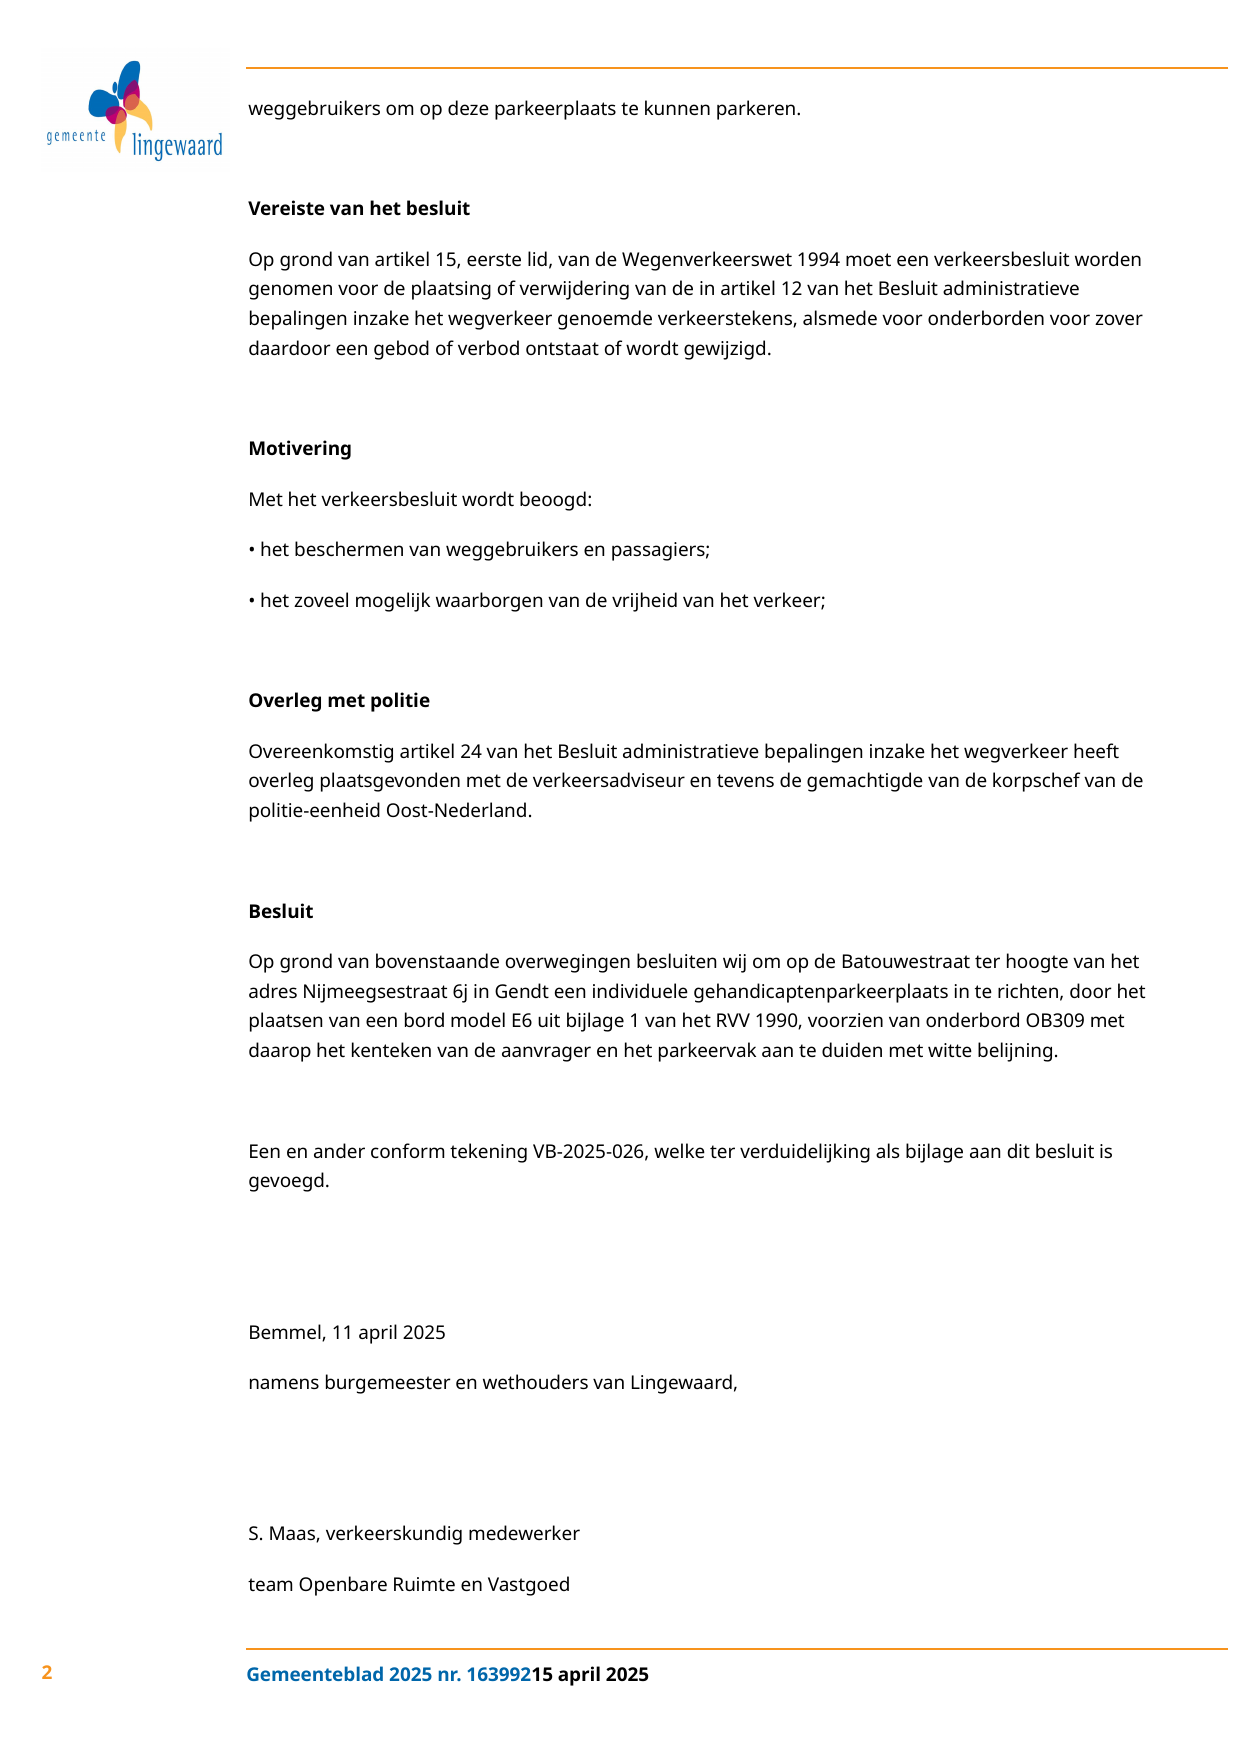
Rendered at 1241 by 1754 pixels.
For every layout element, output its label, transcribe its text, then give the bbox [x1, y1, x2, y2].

text • het zoveel mogelijk waarborgen van de vrijheid van het verkeer; [248, 587, 1152, 613]
text Op grond van bovenstaande overwegingen besluiten wij om op de Batouwestraat ter hoogte van het adres Nijmeegsestraat 6j in Gendt een individuele gehandicaptenparkeerplaats in te richten, door het plaatsen van een bord model E6 uit bijlage 1 van het RVV 1990, voorzien van onderbord OB309 met daarop het kenteken van de aanvrager en het parkeervak aan te duiden met witte belijning. [248, 948, 1152, 1063]
text team Openbare Ruimte en Vastgoed [248, 1571, 1152, 1597]
text Bemmel, 11 april 2025 [248, 1319, 1152, 1345]
text Motivering [248, 436, 1152, 461]
text Overeenkomstig artikel 24 van het Besluit administratieve bepalingen inzake het wegverkeer heeft overleg plaatsgevonden met de verkeersadviseur en tevens de gemachtigde van de korpschef van de politie-eenheid Oost-Nederland. [248, 738, 1152, 823]
text S. Maas, verkeerskundig medewerker [248, 1521, 1152, 1546]
text weggebruikers om op deze parkeerplaats te kunnen parkeren. [248, 95, 1152, 121]
text Vereiste van het besluit [248, 196, 1152, 221]
text Op grond van artikel 15, eerste lid, van de Wegenverkeerswet 1994 moet een verkeersbesluit worden genomen voor de plaatsing of verwijdering van de in artikel 12 van het Besluit administratieve bepalingen inzake het wegverkeer genoemde verkeerstekens, alsmede voor onderborden voor zover daardoor een gebod of verbod ontstaat of wordt gewijzigd. [248, 246, 1152, 361]
text Besluit [248, 898, 1152, 924]
text Overleg met politie [248, 688, 1152, 713]
text namens burgemeester en wethouders van Lingewaard, [248, 1369, 1152, 1395]
text Een en ander conform tekening VB-2025-026, welke ter verduidelijking als bijlage aan dit besluit is gevoegd. [248, 1138, 1152, 1193]
picture [41, 47, 231, 172]
text • het beschermen van weggebruikers en passagiers; [248, 536, 1152, 562]
text Met het verkeersbesluit wordt beoogd: [248, 486, 1152, 512]
